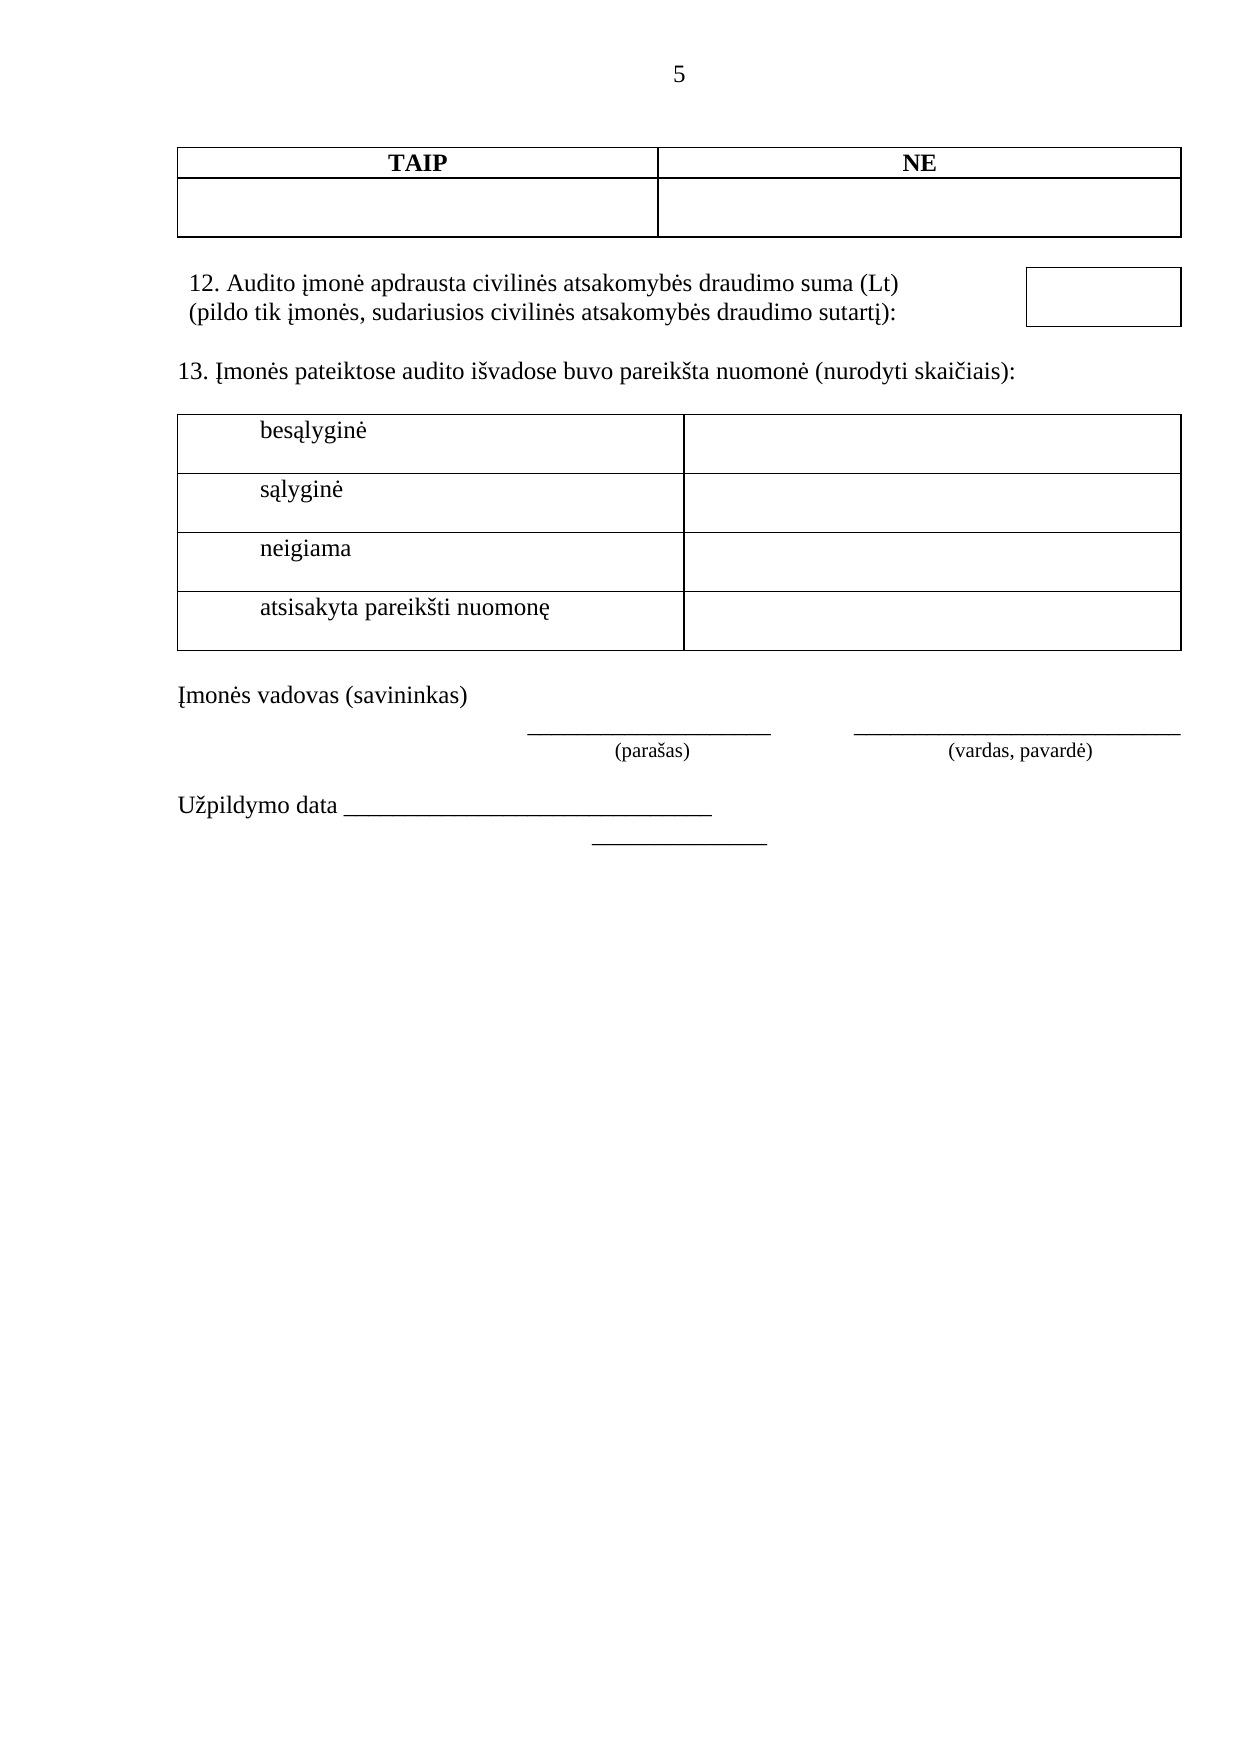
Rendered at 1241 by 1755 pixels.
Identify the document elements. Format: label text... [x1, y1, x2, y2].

table_header [1027, 268, 1180, 326]
table_cell atsisakyta pareikšti nuomonę [178, 592, 683, 650]
table_header 12. Audito įmonė apdrausta civilinės atsakomybės draudimo suma (Lt) (pildo tik įmonės, sudariusios civilinės atsakomybės draudimo sutartį): [177, 267, 1026, 326]
text 13. Įmonės pateiktose audito išvadose buvo pareikšta nuomonė (nurodyti skaičiais): [177, 356, 1181, 385]
text Užpildymo data [177, 790, 1181, 819]
table_cell neigiama [178, 533, 683, 591]
table_cell [178, 179, 657, 236]
table_cell [685, 592, 1180, 650]
text ______________ [177, 819, 1181, 848]
text (parašas) (vardas, pavardė) [177, 737, 1181, 762]
table_cell [659, 179, 1180, 236]
table_header besąlyginė [178, 415, 683, 472]
table_header [685, 415, 1180, 472]
table_header TAIP [178, 148, 657, 177]
table_cell [685, 533, 1180, 591]
table_cell sąlyginė [178, 474, 683, 532]
table_header NE [659, 148, 1180, 177]
text Įmonės vadovas (savininkas) [177, 680, 1181, 709]
table_cell [685, 474, 1180, 532]
